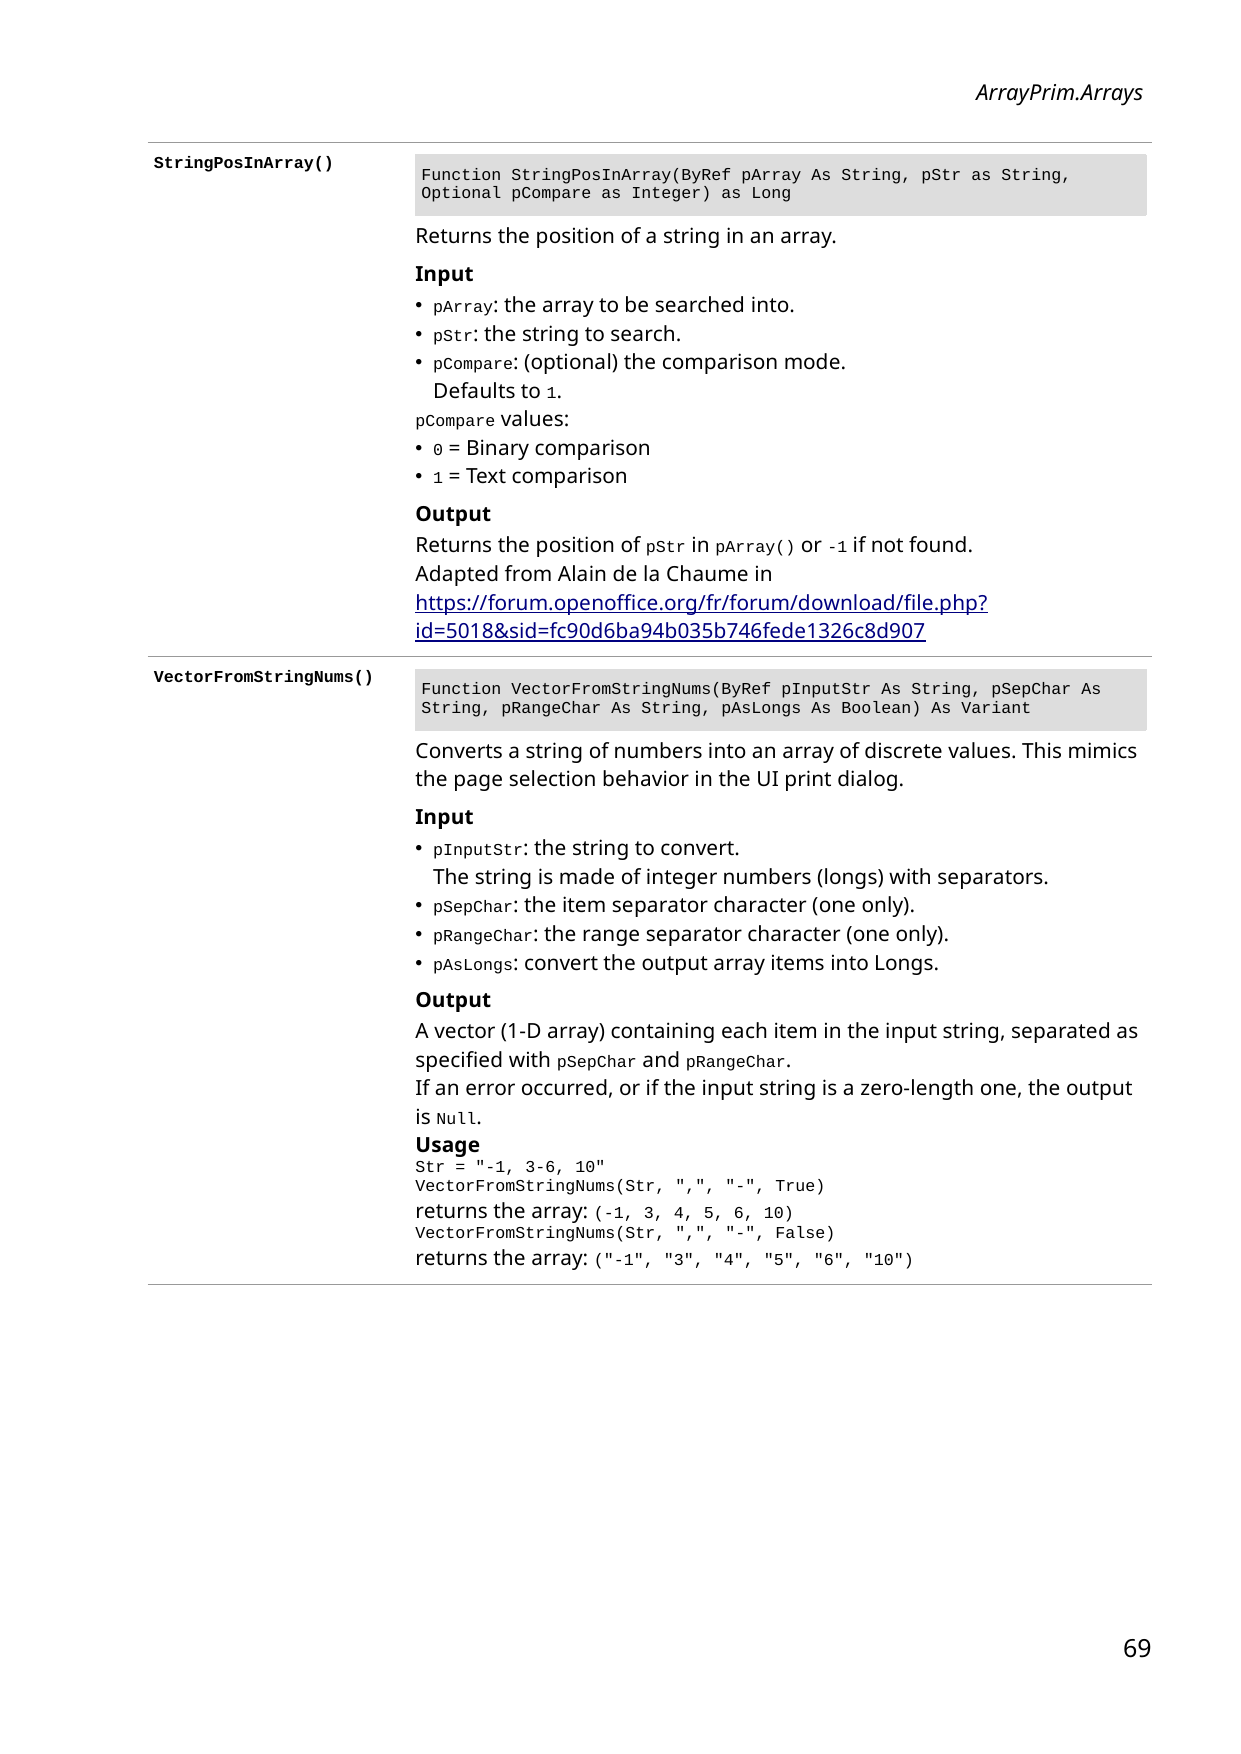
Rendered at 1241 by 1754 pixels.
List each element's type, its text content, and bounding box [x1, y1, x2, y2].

table_cell Function StringPosInArray(ByRef pArray As String, pStr as String, Optional pCompare as Integer) as Long Returns the position of a string in an array. Input pArray: the array to be searched into. pStr: the string to search. pCompare: (optional) the comparison mode. Defaults to 1. pCompare values: 0 = Binary comparison 1 = Text comparison Output Returns the position of pStr in pArray() or -1 if not found. Adapted from Alain de la Chaume in https://forum.openoffice.org/fr/forum/download/file.php?id=5018&sid=fc90d6ba94b035b746fede1326c8d907 [409, 143, 1152, 656]
table_cell Function VectorFromStringNums(ByRef pInputStr As String, pSepChar As String, pRangeChar As String, pAsLongs As Boolean) As Variant Converts a string of numbers into an array of discrete values. This mimics the page selection behavior in the UI print dialog. Input pInputStr: the string to convert. The string is made of integer numbers (longs) with separators. pSepChar: the item separator character (one only). pRangeChar: the range separator character (one only). pAsLongs: convert the output array items into Longs. Output A vector (1-D array) containing each item in the input string, separated as specified with pSepChar and pRangeChar. If an error occurred, or if the input string is a zero-length one, the output is Null. Usage Str = "-1, 3-6, 10" VectorFromStringNums(Str, ",", "-", True) returns the array: (-1, 3, 4, 5, 6, 10) VectorFromStringNums(Str, ",", "-", False) returns the array: ("-1", "3", "4", "5", "6", "10") [409, 657, 1152, 1283]
table_cell VectorFromStringNums() [148, 657, 409, 1283]
table_cell StringPosInArray() [148, 143, 409, 656]
